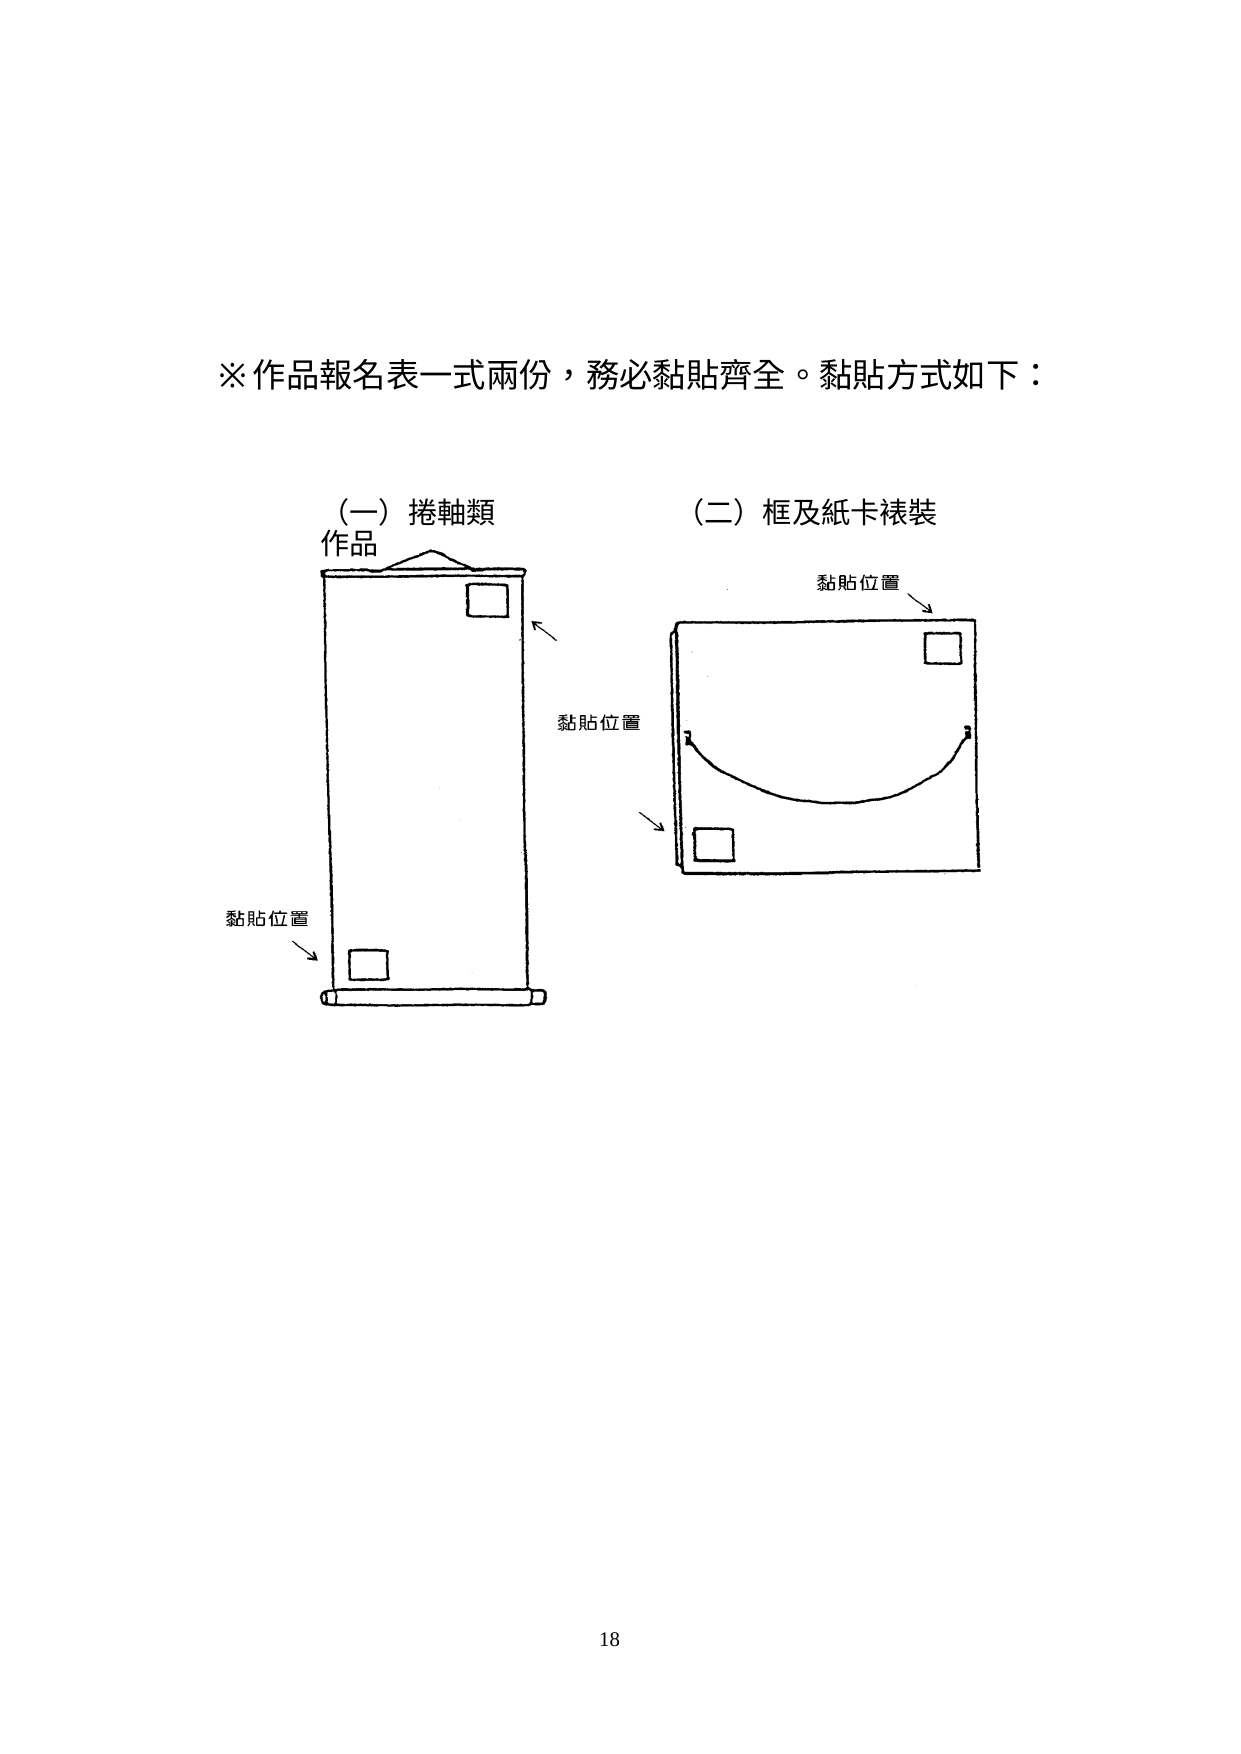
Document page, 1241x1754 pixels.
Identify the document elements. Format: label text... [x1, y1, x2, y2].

text ※作品報名表一式兩份，務必黏貼齊全。黏貼方式如下： [112, 348, 1144, 397]
